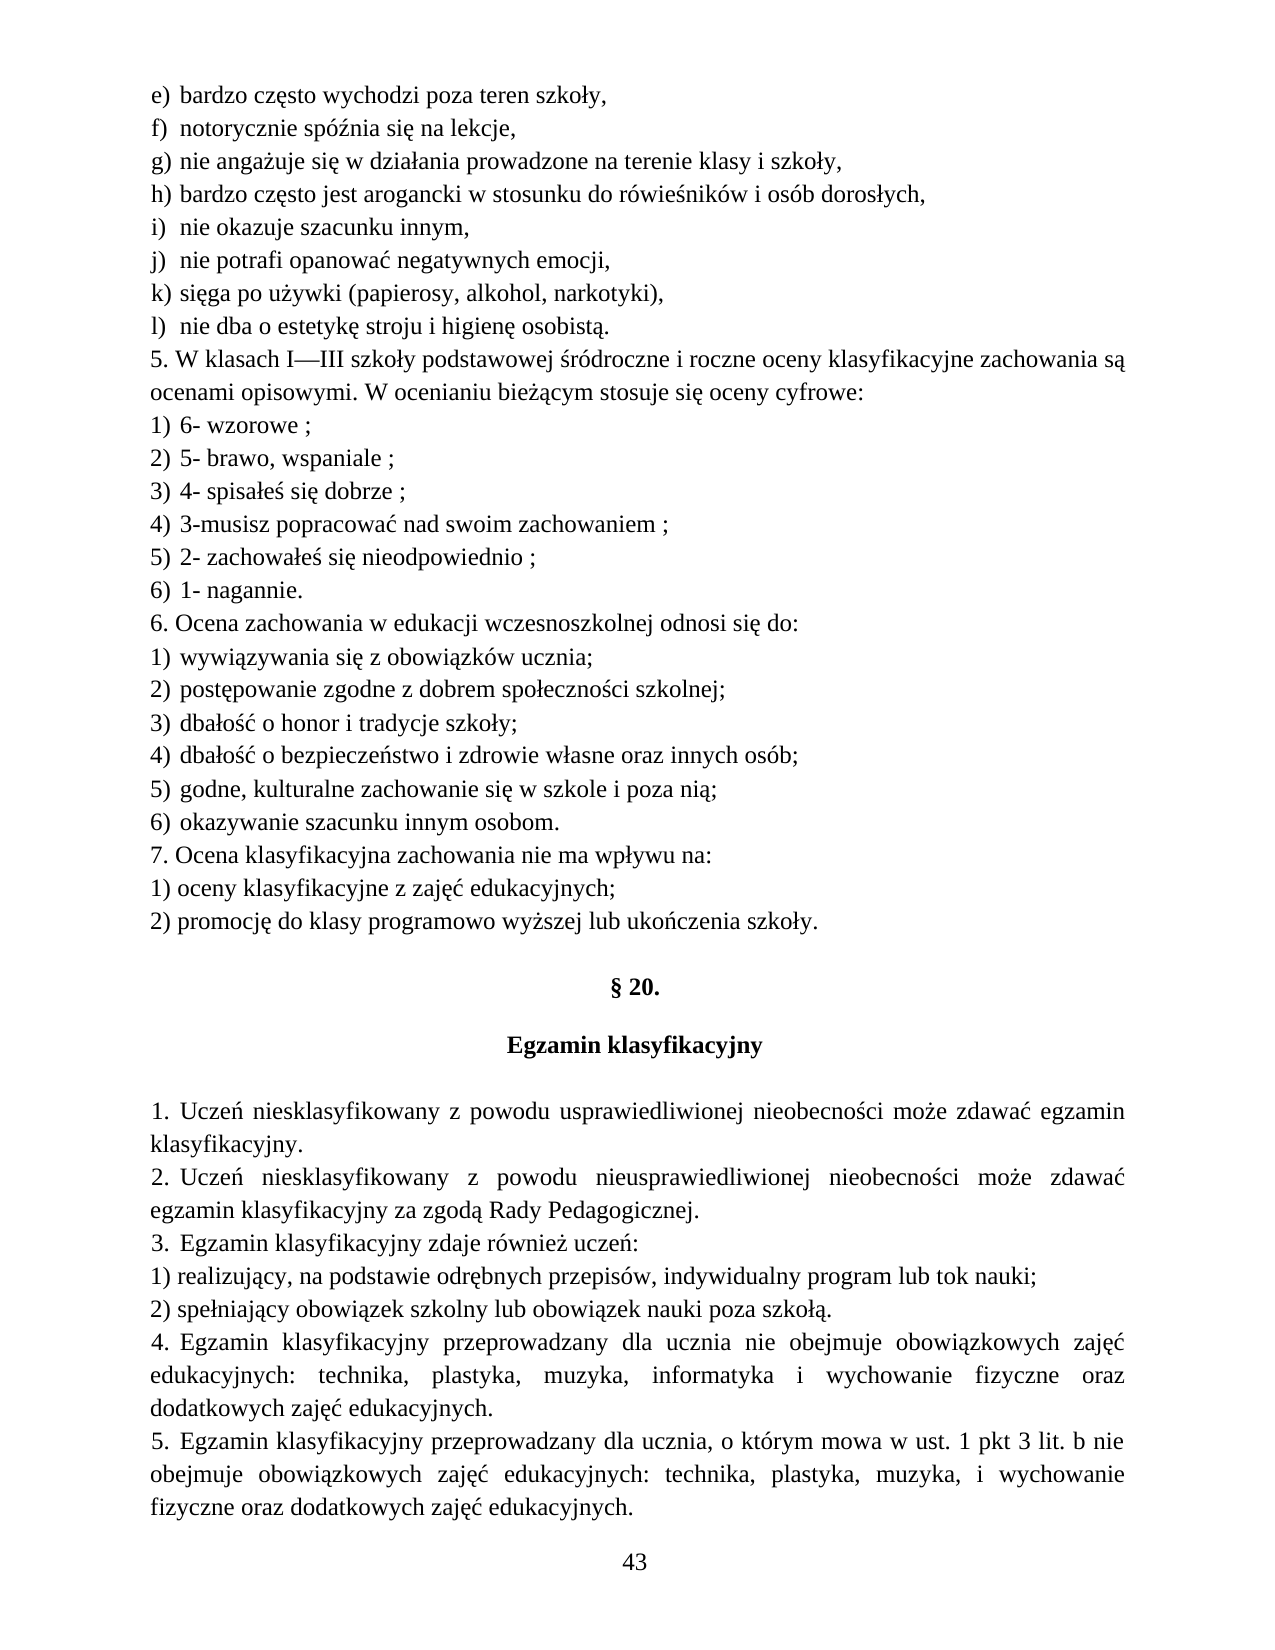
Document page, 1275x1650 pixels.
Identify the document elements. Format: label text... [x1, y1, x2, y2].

list okazywanie szacunku innym osobom. [150, 807, 1126, 835]
text 6. Ocena zachowania w edukacji wczesnoszkolnej odnosi się do: [150, 608, 1126, 637]
list postępowanie zgodne z dobrem społeczności szkolnej; [150, 674, 1126, 703]
list nie okazuje szacunku innym, [150, 212, 1126, 241]
list Egzamin klasyfikacyjny zdaje również uczeń: [150, 1228, 1126, 1257]
list bardzo często jest arogancki w stosunku do rówieśników i osób dorosłych, [150, 179, 1126, 208]
list 2- zachowałeś się nieodpowiednio ; [150, 542, 1126, 571]
list Uczeń niesklasyfikowany z powodu nieusprawiedliwionej nieobecności może zdawać egzamin klasyfikacyjny za zgodą Rady Pedagogicznej. [150, 1162, 1126, 1224]
list godne, kulturalne zachowanie się w szkole i poza nią; [150, 774, 1126, 802]
list wywiązywania się z obowiązków ucznia; [150, 642, 1126, 670]
list 6- wzorowe ; [150, 410, 1126, 439]
list Egzamin klasyfikacyjny przeprowadzany dla ucznia nie obejmuje obowiązkowych zajęć edukacyjnych: technika, plastyka, muzyka, informatyka i wychowanie fizyczne oraz dodatkowych zajęć edukacyjnych. [150, 1327, 1126, 1422]
list bardzo często wychodzi poza teren szkoły, [150, 80, 1126, 109]
list notorycznie spóźnia się na lekcje, [150, 113, 1126, 142]
list nie potrafi opanować negatywnych emocji, [150, 245, 1126, 274]
text 7. Ocena klasyfikacyjna zachowania nie ma wpływu na: [150, 840, 1126, 868]
list dbałość o bezpieczeństwo i zdrowie własne oraz innych osób; [150, 741, 1126, 769]
text 1) realizujący, na podstawie odrębnych przepisów, indywidualny program lub tok nauki; [150, 1261, 1126, 1290]
text 2) promocję do klasy programowo wyższej lub ukończenia szkoły. [150, 906, 1126, 934]
list 4- spisałeś się dobrze ; [150, 476, 1126, 505]
list Uczeń niesklasyfikowany z powodu usprawiedliwionej nieobecności może zdawać egzamin klasyfikacyjny. [150, 1096, 1126, 1158]
list 3-musisz popracować nad swoim zachowaniem ; [150, 509, 1126, 538]
list dbałość o honor i tradycje szkoły; [150, 708, 1126, 736]
text 5. W klasach I—III szkoły podstawowej śródroczne i roczne oceny klasyfikacyjne zachowania są ocenami opisowymi. W ocenianiu bieżącym stosuje się oceny cyfrowe: [150, 344, 1126, 406]
text § 20. [150, 972, 1126, 1001]
list nie dba o estetykę stroju i higienę osobistą. [150, 311, 1126, 340]
text 2) spełniający obowiązek szkolny lub obowiązek nauki poza szkołą. [150, 1294, 1126, 1323]
subtitle Egzamin klasyfikacyjny [150, 1030, 1126, 1058]
list 5- brawo, wspaniale ; [150, 443, 1126, 472]
text 1) oceny klasyfikacyjne z zajęć edukacyjnych; [150, 873, 1126, 901]
list sięga po używki (papierosy, alkohol, narkotyki), [150, 278, 1126, 307]
list 1- nagannie. [150, 576, 1126, 604]
list nie angażuje się w działania prowadzone na terenie klasy i szkoły, [150, 146, 1126, 175]
list Egzamin klasyfikacyjny przeprowadzany dla ucznia, o którym mowa w ust. 1 pkt 3 lit. b nie obejmuje obowiązkowych zajęć edukacyjnych: technika, plastyka, muzyka, i wychowanie fizyczne oraz dodatkowych zajęć edukacyjnych. [150, 1426, 1126, 1521]
